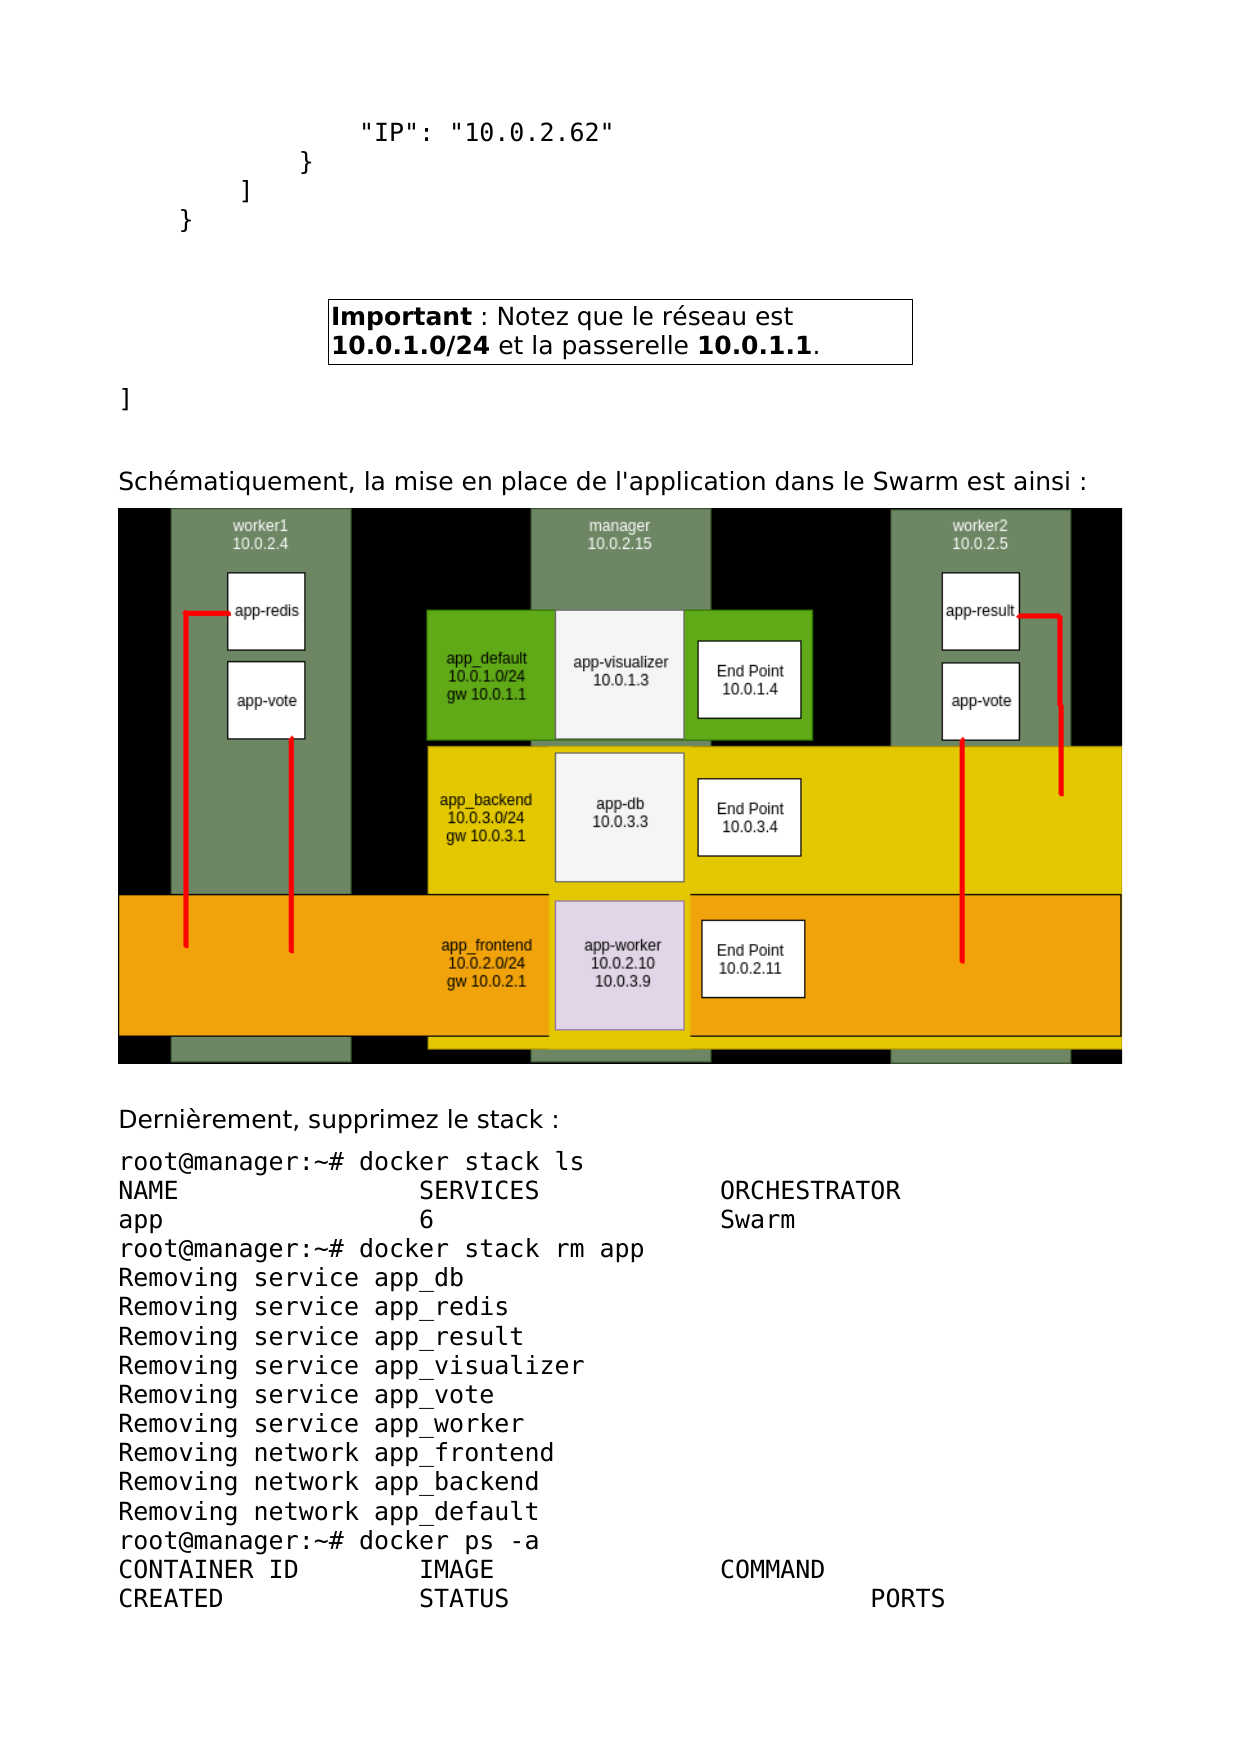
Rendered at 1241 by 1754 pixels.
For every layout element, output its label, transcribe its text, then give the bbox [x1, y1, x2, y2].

text Dernièrement, supprimez le stack : [118, 1105, 1122, 1134]
text Schématiquement, la mise en place de l'application dans le Swarm est ainsi : [118, 467, 1122, 496]
text "IP": "10.0.2.62" } ] } ] [118, 118, 1122, 414]
picture [118, 508, 1123, 1064]
table_header Important : Notez que le réseau est 10.0.1.0/24 et la passerelle 10.0.1.1. [329, 300, 912, 364]
text root@manager:~# docker stack ls NAME SERVICES ORCHESTRATOR app 6 Swarm root@manager:~# docker stack rm app Removing service app_db Removing service app_redis Removing service app_result Removing service app_visualizer Removing service app_vote Removing service app_worker Removing network app_frontend Removing network app_backend Removing network app_default root@manager:~# docker ps -a CONTAINER ID IMAGE COMMAND CREATED STATUS PORTS [118, 1147, 1122, 1613]
